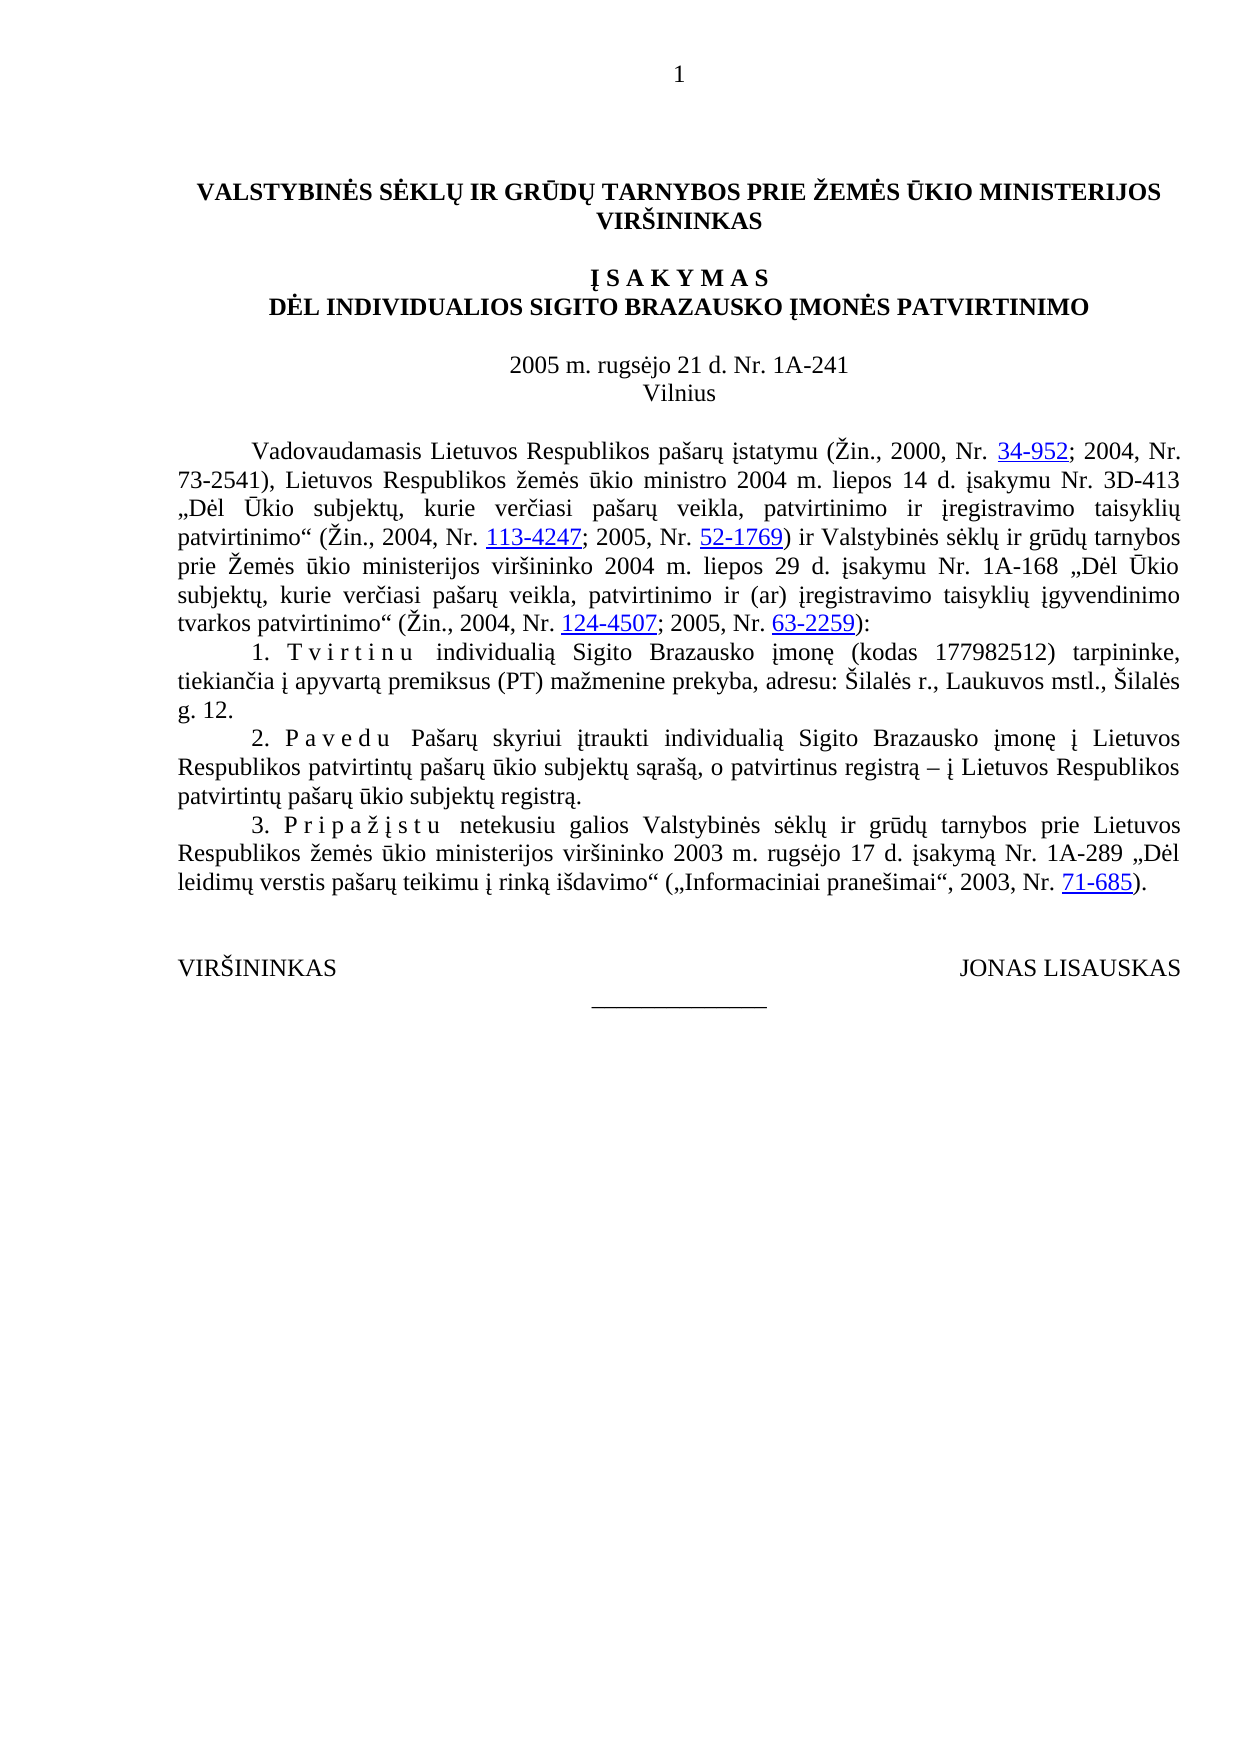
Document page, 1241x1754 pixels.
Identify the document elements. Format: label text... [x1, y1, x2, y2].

text 3. Pripažįstu netekusiu galios Valstybinės sėklų ir grūdų tarnybos prie Lietuvos Respublikos žemės ūkio ministerijos viršininko 2003 m. rugsėjo 17 d. įsakymą Nr. 1A-289 „Dėl leidimų verstis pašarų teikimu į rinką išdavimo“ („Informaciniai pranešimai“, 2003, Nr. 71-685). [177, 810, 1181, 896]
text Į S A K Y M A S [177, 263, 1181, 292]
text ______________ [177, 982, 1181, 1011]
text VIRŠININKAS JONAS LISAUSKAS [177, 953, 1181, 982]
text VALSTYBINĖS SĖKLŲ IR GRŪDŲ TARNYBOS PRIE ŽEMĖS ŪKIO MINISTERIJOS VIRŠININKAS [177, 177, 1181, 235]
text Vilnius [177, 378, 1181, 407]
text Vadovaudamasis Lietuvos Respublikos pašarų įstatymu (Žin., 2000, Nr. 34-952; 2004, Nr. 73-2541), Lietuvos Respublikos žemės ūkio ministro 2004 m. liepos 14 d. įsakymu Nr. 3D-413 „Dėl Ūkio subjektų, kurie verčiasi pašarų veikla, patvirtinimo ir įregistravimo taisyklių patvirtinimo“ (Žin., 2004, Nr. 113-4247; 2005, Nr. 52-1769) ir Valstybinės sėklų ir grūdų tarnybos prie Žemės ūkio ministerijos viršininko 2004 m. liepos 29 d. įsakymu Nr. 1A-168 „Dėl Ūkio subjektų, kurie verčiasi pašarų veikla, patvirtinimo ir (ar) įregistravimo taisyklių įgyvendinimo tvarkos patvirtinimo“ (Žin., 2004, Nr. 124-4507; 2005, Nr. 63-2259): [177, 436, 1181, 637]
text 1. Tvirtinu individualią Sigito Brazausko įmonę (kodas 177982512) tarpininke, tiekiančia į apyvartą premiksus (PT) mažmenine prekyba, adresu: Šilalės r., Laukuvos mstl., Šilalės g. 12. [177, 637, 1181, 723]
text 2005 m. rugsėjo 21 d. Nr. 1A-241 [177, 350, 1181, 378]
text 2. Pavedu Pašarų skyriui įtraukti individualią Sigito Brazausko įmonę į Lietuvos Respublikos patvirtintų pašarų ūkio subjektų sąrašą, o patvirtinus registrą – į Lietuvos Respublikos patvirtintų pašarų ūkio subjektų registrą. [177, 723, 1181, 810]
text DĖL INDIVIDUALIOS SIGITO BRAZAUSKO ĮMONĖS PATVIRTINIMO [177, 292, 1181, 321]
